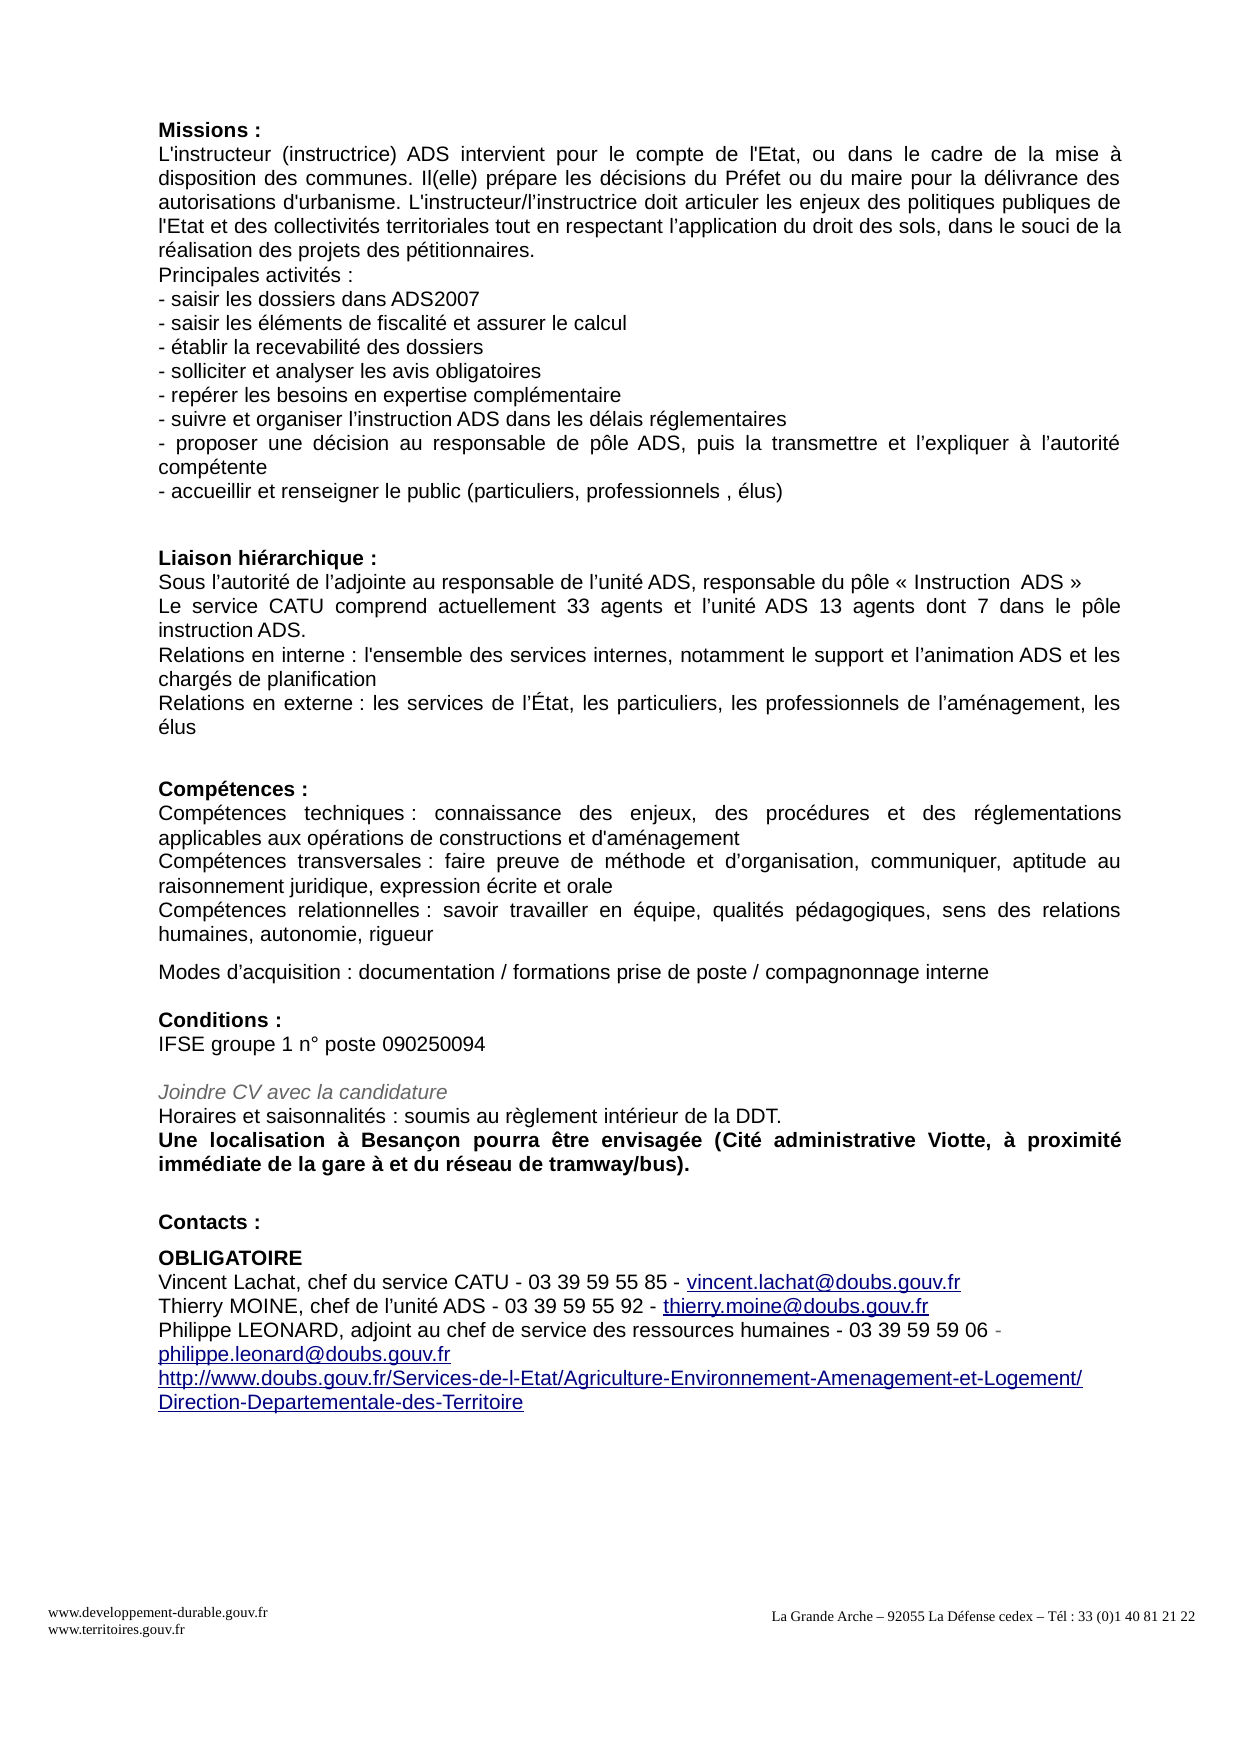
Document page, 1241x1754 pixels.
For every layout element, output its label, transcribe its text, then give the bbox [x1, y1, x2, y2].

text Conditions : [158, 1008, 1122, 1032]
text Horaires et saisonnalités : soumis au règlement intérieur de la DDT. [158, 1104, 1122, 1128]
text - saisir les dossiers dans ADS2007 [158, 287, 1122, 311]
text - repérer les besoins en expertise complémentaire [158, 383, 1122, 407]
text L'instructeur (instructrice) ADS intervient pour le compte de l'Etat, ou dans le cadre de la mise à disposition des communes. Il(elle) prépare les décisions du Préfet ou du maire pour la délivrance des autorisations d'urbanisme. L'instructeur/l’instructrice doit articuler les enjeux des politiques publiques de l'Etat et des collectivités territoriales tout en respectant l’application du droit des sols, dans le souci de la réalisation des projets des pétitionnaires. [158, 142, 1122, 262]
text Vincent Lachat, chef du service CATU - 03 39 59 55 85 - vincent.lachat@doubs.gouv.fr [158, 1269, 1122, 1294]
text Sous l’autorité de l’adjointe au responsable de l’unité ADS, responsable du pôle « Instruction ADS » [158, 570, 1122, 594]
text http://www.doubs.gouv.fr/Services-de-l-Etat/Agriculture-Environnement-Amenagement-et-Logement/Direction-Departementale-des-Territoire [158, 1366, 1122, 1414]
text - saisir les éléments de fiscalité et assurer le calcul [158, 311, 1122, 335]
text Compétences : [158, 777, 1122, 801]
text Une localisation à Besançon pourra être envisagée (Cité administrative Viotte, à proximité immédiate de la gare à et du réseau de tramway/bus). [158, 1128, 1122, 1176]
text IFSE groupe 1 n° poste 090250094 [158, 1032, 1122, 1056]
text Le service CATU comprend actuellement 33 agents et l’unité ADS 13 agents dont 7 dans le pôle instruction ADS. [158, 594, 1122, 642]
text - proposer une décision au responsable de pôle ADS, puis la transmettre et l’expliquer à l’autorité compétente [158, 431, 1122, 479]
text OBLIGATOIRE [158, 1246, 1122, 1269]
text Relations en interne : l'ensemble des services internes, notamment le support et l’animation ADS et les chargés de planification [158, 642, 1122, 691]
text - solliciter et analyser les avis obligatoires [158, 359, 1122, 383]
text - accueillir et renseigner le public (particuliers, professionnels , élus) [158, 479, 1122, 503]
text Missions : [158, 118, 1122, 142]
text Liaison hiérarchique : [158, 546, 1122, 570]
text Compétences relationnelles : savoir travailler en équipe, qualités pédagogiques, sens des relations humaines, autonomie, rigueur [158, 898, 1122, 946]
text Joindre CV avec la candidature [158, 1080, 1091, 1104]
text Modes d’acquisition : documentation / formations prise de poste / compagnonnage interne [158, 960, 1122, 984]
text Principales activités : [158, 262, 1122, 287]
text Contacts : [158, 1210, 1122, 1234]
text Thierry MOINE, chef de l’unité ADS - 03 39 59 55 92 - thierry.moine@doubs.gouv.fr [158, 1294, 1122, 1318]
text Compétences transversales : faire preuve de méthode et d’organisation, communiquer, aptitude au raisonnement juridique, expression écrite et orale [158, 849, 1122, 898]
text Relations en externe : les services de l’État, les particuliers, les professionnels de l’aménagement, les élus [158, 691, 1122, 739]
text - suivre et organiser l’instruction ADS dans les délais réglementaires [158, 407, 1122, 431]
text Compétences techniques : connaissance des enjeux, des procédures et des réglementations applicables aux opérations de constructions et d'aménagement [158, 801, 1122, 849]
text Philippe LEONARD, adjoint au chef de service des ressources humaines - 03 39 59 59 06 - philippe.leonard@doubs.gouv.fr [158, 1318, 1122, 1366]
text - établir la recevabilité des dossiers [158, 335, 1122, 359]
